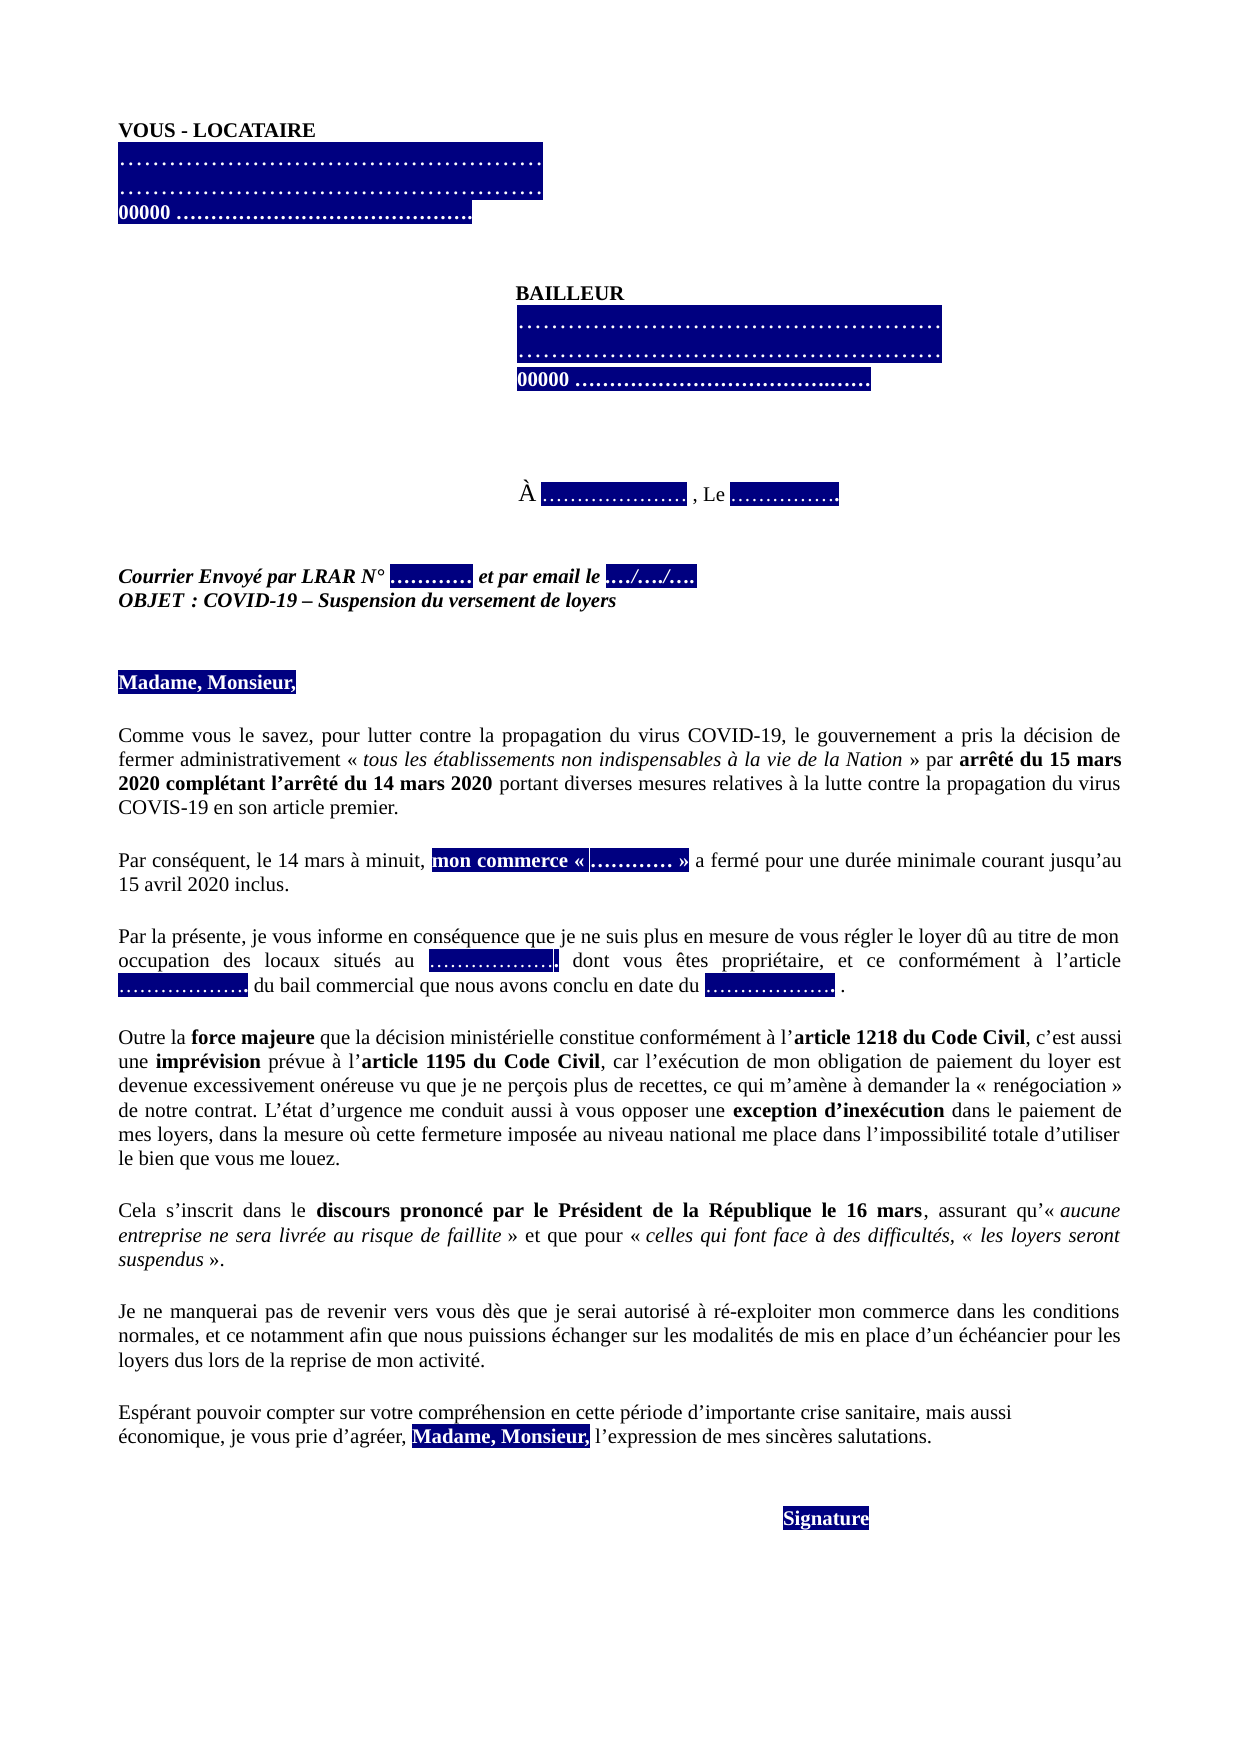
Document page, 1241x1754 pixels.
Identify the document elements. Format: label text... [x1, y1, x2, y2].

text 00000 ……………………………….……… [517, 363, 1122, 392]
text 00000 ……………………………………. [118, 200, 1122, 224]
text …………………………………………… [118, 171, 1122, 200]
text Cela s’inscrit dans le discours prononcé par le Président de la République le 16 mars, assurant qu’« aucune entreprise ne sera livrée au risque de faillite » et que pour « celles qui font face à des difficultés, « les loyers seront suspendus ». [118, 1198, 1122, 1271]
text Signature [783, 1506, 1122, 1530]
text Courrier Envoyé par LRAR N° ………… et par email le .…/…./…. [118, 564, 1122, 588]
text Je ne manquerai pas de revenir vers vous dès que je serai autorisé à ré-exploiter mon commerce dans les conditions normales, et ce notamment afin que nous puissions échanger sur les modalités de mis en place d’un échéancier pour les loyers dus lors de la reprise de mon activité. [118, 1299, 1122, 1372]
text Outre la force majeure que la décision ministérielle constitue conformément à l’article 1218 du Code Civil, c’est aussi une imprévision prévue à l’article 1195 du Code Civil, car l’exécution de mon obligation de paiement du loyer est devenue excessivement onéreuse vu que je ne perçois plus de recettes, ce qui m’amène à demander la « renégociation » de notre contrat. L’état d’urgence me conduit aussi à vous opposer une exception d’inexécution dans le paiement de mes loyers, dans la mesure où cette fermeture imposée au niveau national me place dans l’impossibilité totale d’utiliser le bien que vous me louez. [118, 1025, 1122, 1170]
text À ………………… , Le ……………. [118, 478, 1122, 507]
text OBJET : COVID-19 – Suspension du versement de loyers [118, 588, 1122, 612]
text Comme vous le savez, pour lutter contre la propagation du virus COVID-19, le gouvernement a pris la décision de fermer administrativement « tous les établissements non indispensables à la vie de la Nation » par arrêté du 15 mars 2020 complétant l’arrêté du 14 mars 2020 portant diverses mesures relatives à la lutte contre la propagation du virus COVIS-19 en son article premier. [118, 722, 1122, 819]
text Madame, Monsieur, [118, 670, 1122, 694]
text …………………………………………… [118, 142, 1122, 171]
text …………………………………………… [517, 305, 1122, 334]
text …………………………………………… [517, 334, 1122, 363]
text VOUS - LOCATAIRE [118, 118, 1122, 142]
text Par la présente, je vous informe en conséquence que je ne suis plus en mesure de vous régler le loyer dû au titre de mon occupation des locaux situés au ………………. dont vous êtes propriétaire, et ce conformément à l’article ………………. du bail commercial que nous avons conclu en date du ………………. . [118, 924, 1122, 997]
text Espérant pouvoir compter sur votre compréhension en cette période d’importante crise sanitaire, mais aussi économique, je vous prie d’agréer, Madame, Monsieur, l’expression de mes sincères salutations. [118, 1400, 1122, 1448]
text Par conséquent, le 14 mars à minuit, mon commerce « ………… » a fermé pour une durée minimale courant jusqu’au 15 avril 2020 inclus. [118, 847, 1122, 896]
text BAILLEUR [118, 281, 1122, 305]
